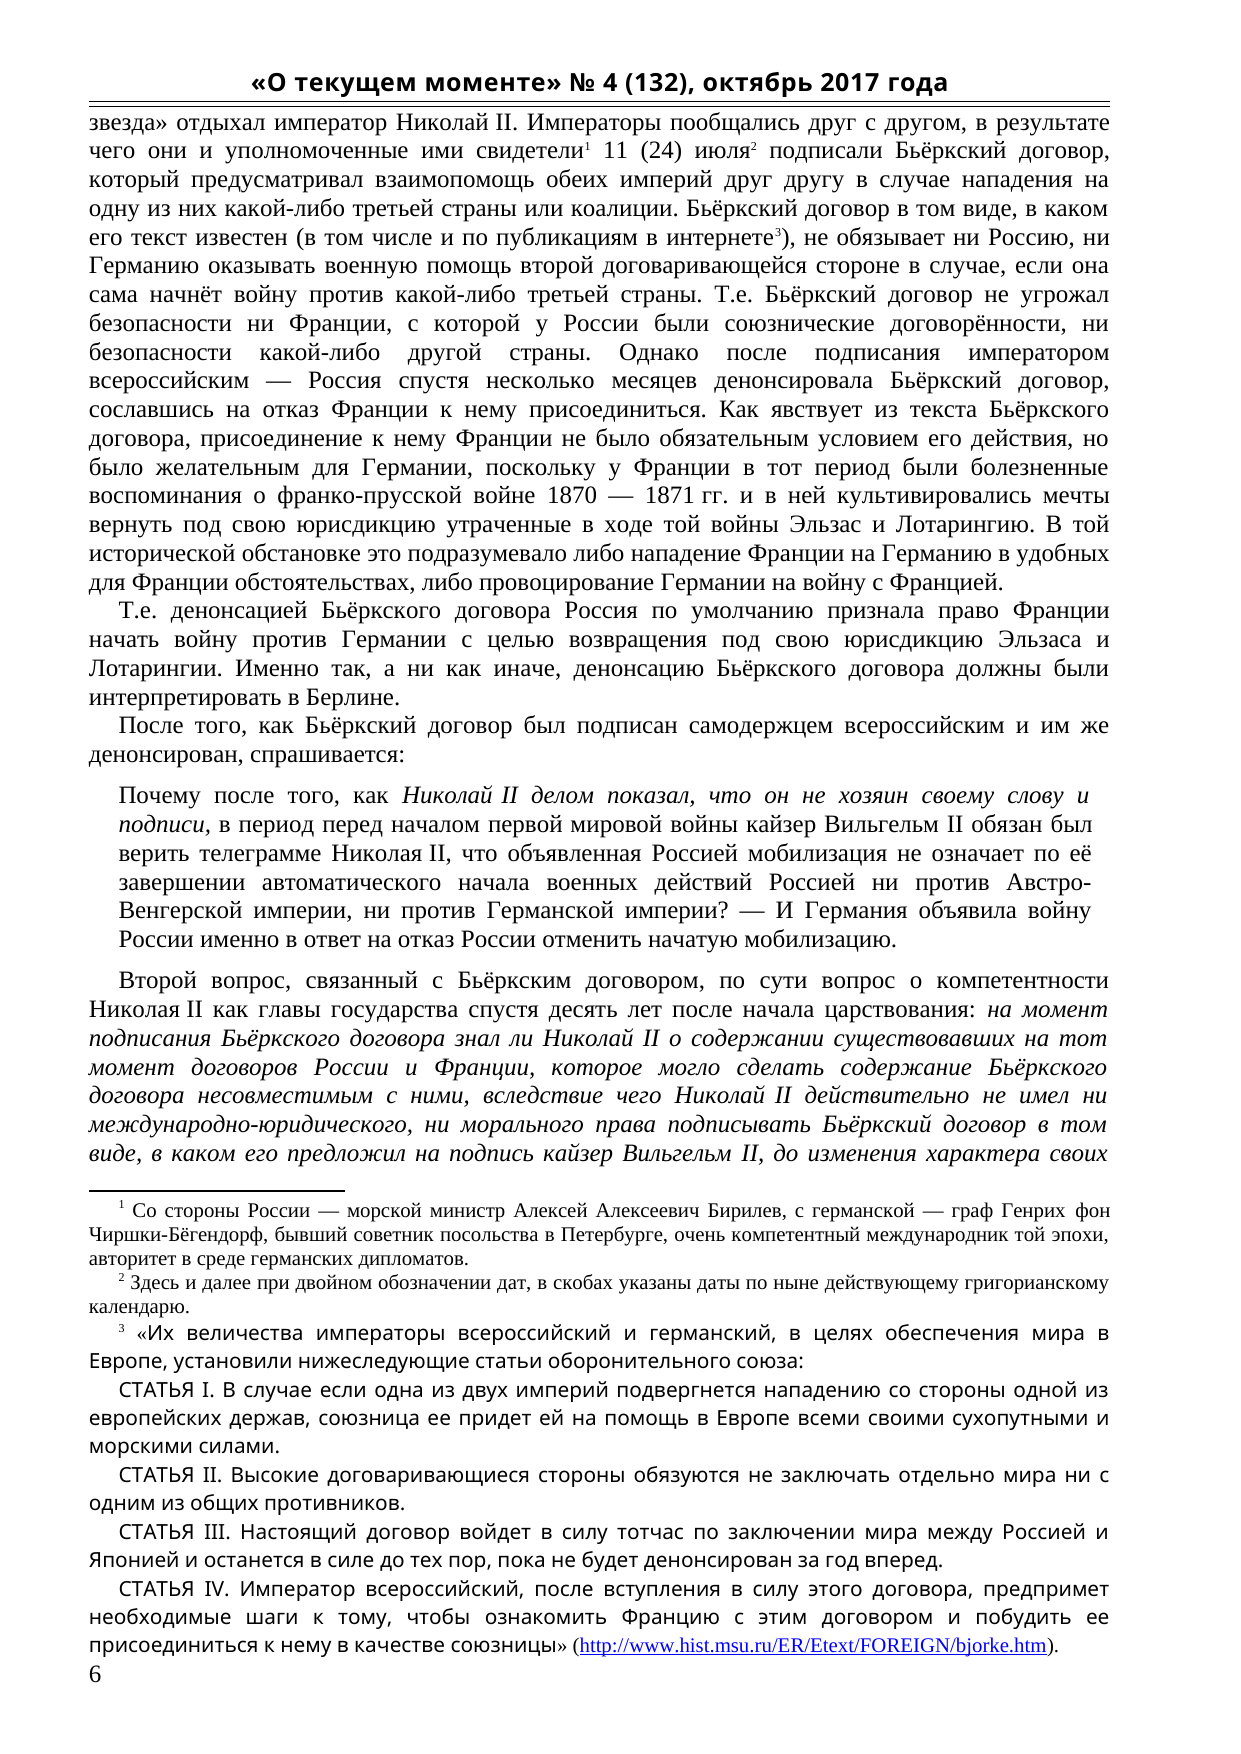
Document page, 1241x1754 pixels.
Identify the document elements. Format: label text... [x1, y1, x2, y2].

text СТАТЬЯ IV. Император всероссийский, после вступления в силу этого договора, предпримет необходимые шаги к тому, чтобы ознакомить Францию с этим договором и побудить ее присоединиться к нему в качестве союзницы» (http://www.hist.msu.ru/ER/Etext/FOREIGN/bjorke.htm). [89, 1574, 1110, 1659]
text Почему после того, как Николай II делом показал, что он не хозяин своему слову и подписи, в период перед началом первой мировой войны кайзер Вильгельм II обязан был верить телеграмме Николая II, что объявленная Россией мобилизация не означает по её завершении автоматического начала военных действий Россией ни против Австро-Венгерской империи, ни против Германской империи? — И Германия объявила войну России именно в ответ на отказ России отменить начатую мобилизацию. [118, 780, 1093, 953]
text Со стороны России — морской министр Алексей Алексеевич Бирилев, с германской — граф Генрих фон Чиршки-Бёгендорф, бывший советник посольства в Петербурге, очень компетентный международник той эпохи, авторитет в среде германских дипломатов. [89, 1197, 1110, 1270]
text СТАТЬЯ III. Настоящий договор войдет в силу тотчас по заключении мира между Россией и Японией и останется в силе до тех пор, пока не будет денонсирован за год вперед. [89, 1517, 1110, 1574]
text Здесь и далее при двойном обозначении дат, в скобах указаны даты по ныне действующему григорианскому календарю. [89, 1270, 1110, 1318]
text СТАТЬЯ I. В случае если одна из двух империй подвергнется нападению со стороны одной из европейских держав, союзница ее придет ей на помощь в Европе всеми своими сухопутными и морскими силами. [89, 1375, 1110, 1460]
text Т.е. денонсацией Бьёркского договора Россия по умолчанию признала право Франции начать войну против Германии с целью возвращения под свою юрисдикцию Эльзаса и Лотарингии. Именно так, а ни как иначе, денонсацию Бьёркского договора должны были интерпретировать в Берлине. [89, 595, 1110, 710]
text После того, как Бьёркский договор был подписан самодержцем всероссийским и им же денонсирован, спрашивается: [89, 710, 1110, 768]
text Второй вопрос, связанный с Бьёркским договором, по сути вопрос о компетентности Николая II как главы государства спустя десять лет после начала царствования: на момент подписания Бьёркского договора знал ли Николай II о содержании существовавших на тот момент договоров России и Франции, которое могло сделать содержание Бьёркского договора несовместимым с ними, вследствие чего Николай II действительно не имел ни международно-юридического, ни морального права подписывать Бьёркский договор в том виде, в каком его предложил на подпись кайзер Вильгельм II, до изменения характера своих [89, 965, 1110, 1167]
text СТАТЬЯ II. Высокие договаривающиеся стороны обязуются не заключать отдельно мира ни с одним из общих противников. [89, 1460, 1110, 1517]
text «Их величества императоры всероссийский и германский, в целях обеспечения мира в Европе, установили нижеследующие статьи оборонительного союза: [89, 1318, 1110, 1375]
text звезда» отдыхал император Николай II. Императоры пообщались друг с другом, в результате чего они и уполномоченные ими свидетели 11 (24) июля подписали Бьёркский договор, который предусматривал взаимопомощь обеих империй друг другу в случае нападения на одну из них какой-либо третьей страны или коалиции. Бьёркский договор в том виде, в каком его текст известен (в том числе и по публикациям в интернете), не обязывает ни Россию, ни Германию оказывать военную помощь второй договаривающейся стороне в случае, если она сама начнёт войну против какой-либо третьей страны. Т.е. Бьёркский договор не угрожал безопасности ни Франции, с которой у России были союзнические договорённости, ни безопасности какой-либо другой страны. Однако после подписания императором всероссийским — Россия спустя несколько месяцев денонсировала Бьёркский договор, сославшись на отказ Франции к нему присоединиться. Как явствует из текста Бьёркского договора, присоединение к нему Франции не было обязательным условием его действия, но было желательным для Германии, поскольку у Франции в тот период были болезненные воспоминания о франко-прусской войне 1870 — 1871 гг. и в ней культивировались мечты вернуть под свою юрисдикцию утраченные в ходе той войны Эльзас и Лотарингию. В той исторической обстановке это подразумевало либо нападение Франции на Германию в удобных для Франции обстоятельствах, либо провоцирование Германии на войну с Францией. [89, 107, 1110, 595]
